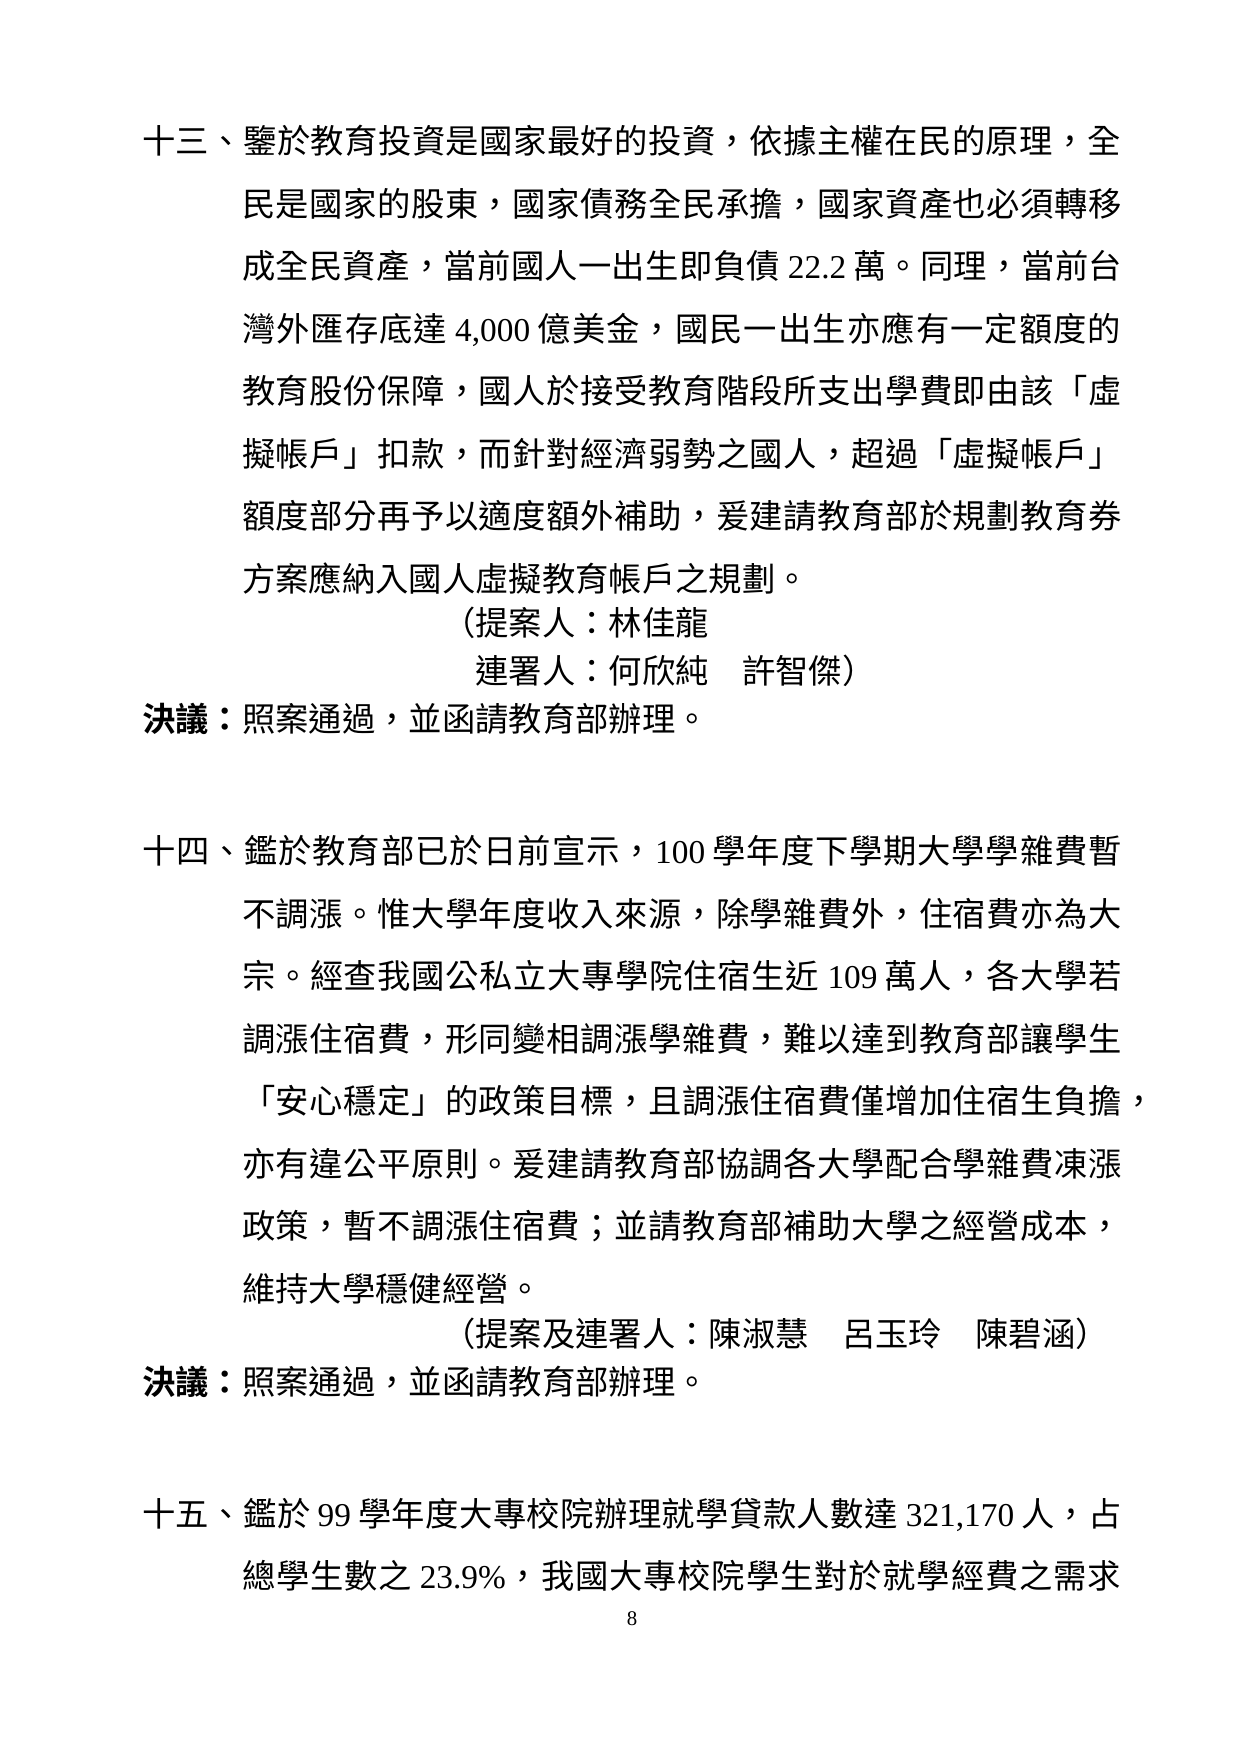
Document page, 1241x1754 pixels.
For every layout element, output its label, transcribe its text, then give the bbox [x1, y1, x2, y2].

text 十五、鑑於99學年度大專校院辦理就學貸款人數達321,170人，占總學生數之23.9%，我國大專校院學生對於就學經費之需求十分殷切。經查美國以「助學金」、「獎學金」、「學費減免」三大方向建構就學經費獎助制度，其中助學金不僅可提供學生足額學雜費，甚至亦提供生活費。參照國外制度精神，與其讓學生畢業後一年起背負貸款壓力，不如在就學階段，直接給予獎助學金，現行「專科以上學校學雜費收取辦法」第13條規定：「學校向學生收取學雜費後，應自學校總收入提撥一定比率經費，作為學生獎助學金」，大專學校獎助學金制度應予強化。爰建請教育部針對各大學提撥獎助學金之比例，訂定具體建議標準，並視各校提撥情形，做為補助經費分配之依據。 [142, 1470, 1122, 1595]
text 十四、鑑於教育部已於日前宣示，100學年度下學期大學學雜費暫不調漲。惟大學年度收入來源，除學雜費外，住宿費亦為大宗。經查我國公私立大專學院住宿生近109萬人，各大學若調漲住宿費，形同變相調漲學雜費，難以達到教育部讓學生「安心穩定」的政策目標，且調漲住宿費僅增加住宿生負擔，亦有違公平原則。爰建請教育部協調各大學配合學雜費凍漲政策，暫不調漲住宿費；並請教育部補助大學之經營成本，維持大學穩健經營。 [142, 808, 1122, 1308]
text 決議：照案通過，並函請教育部辦理。 [142, 693, 1122, 741]
text （提案及連署人：陳淑慧 呂玉玲 陳碧涵） [142, 1308, 1122, 1356]
text 十三、鑒於教育投資是國家最好的投資，依據主權在民的原理，全民是國家的股東，國家債務全民承擔，國家資產也必須轉移成全民資產，當前國人一出生即負債22.2萬。同理，當前台灣外匯存底達4,000億美金，國民一出生亦應有一定額度的教育股份保障，國人於接受教育階段所支出學費即由該「虛擬帳戶」扣款，而針對經濟弱勢之國人，超過「虛擬帳戶」額度部分再予以適度額外補助，爰建請教育部於規劃教育券方案應納入國人虛擬教育帳戶之規劃。 [142, 97, 1122, 597]
text （提案人：林佳龍 [142, 597, 1122, 645]
text 連署人：何欣純 許智傑） [142, 645, 1122, 693]
text 決議：照案通過，並函請教育部辦理。 [142, 1356, 1122, 1404]
